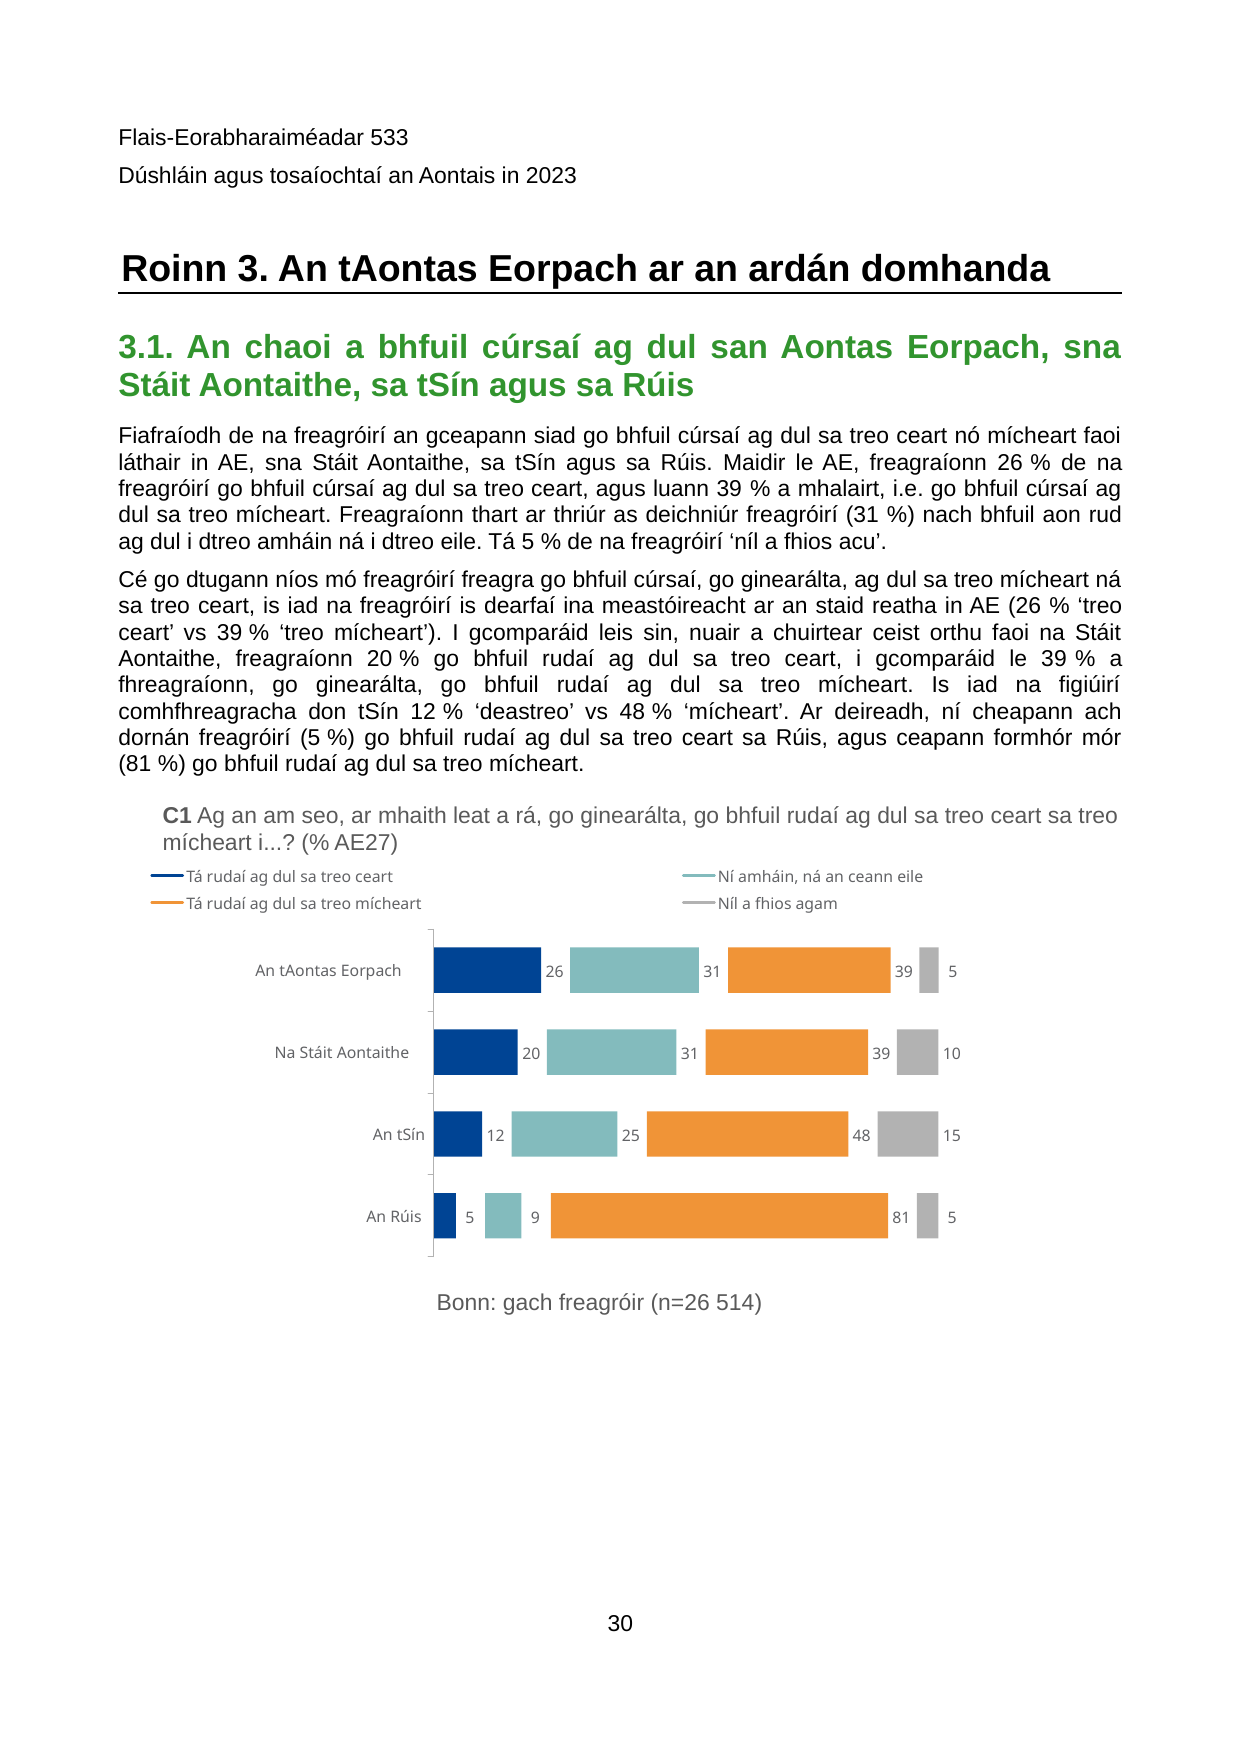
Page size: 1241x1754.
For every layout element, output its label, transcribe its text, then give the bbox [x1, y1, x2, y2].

text Fiafraíodh de na freagróirí an gceapann siad go bhfuil cúrsaí ag dul sa treo ceart nó mícheart faoi láthair in AE, sna Stáit Aontaithe, sa tSín agus sa Rúis. Maidir le AE, freagraíonn 26 % de na freagróirí go bhfuil cúrsaí ag dul sa treo ceart, agus luann 39 % a mhalairt, i.e. go bhfuil cúrsaí ag dul sa treo mícheart. Freagraíonn thart ar thriúr as deichniúr freagróirí (31 %) nach bhfuil aon rud ag dul i dtreo amháin ná i dtreo eile. Tá 5 % de na freagróirí ‘níl a fhios acu’. [118, 422, 1122, 554]
subtitle Roinn 3. An tAontas Eorpach ar an ardán domhanda [118, 243, 1122, 292]
text Cé go dtugann níos mó freagróirí freagra go bhfuil cúrsaí, go ginearálta, ag dul sa treo mícheart ná sa treo ceart, is iad na freagróirí is dearfaí ina meastóireacht ar an staid reatha in AE (26 % ‘treo ceart’ vs 39 % ‘treo mícheart’). I gcomparáid leis sin, nuair a chuirtear ceist orthu faoi na Stáit Aontaithe, freagraíonn 20 % go bhfuil rudaí ag dul sa treo ceart, i gcomparáid le 39 % a fhreagraíonn, go ginearálta, go bhfuil rudaí ag dul sa treo mícheart. Is iad na figiúirí comhfhreagracha don tSín 12 % ‘deastreo’ vs 48 % ‘mícheart’. Ar deireadh, ní cheapann ach dornán freagróirí (5 %) go bhfuil rudaí ag dul sa treo ceart sa Rúis, agus ceapann formhór mór (81 %) go bhfuil rudaí ag dul sa treo mícheart. [118, 566, 1122, 777]
subtitle 3.1. An chaoi a bhfuil cúrsaí ag dul san Aontas Eorpach, sna Stáit Aontaithe, sa tSín agus sa Rúis [118, 327, 1122, 404]
